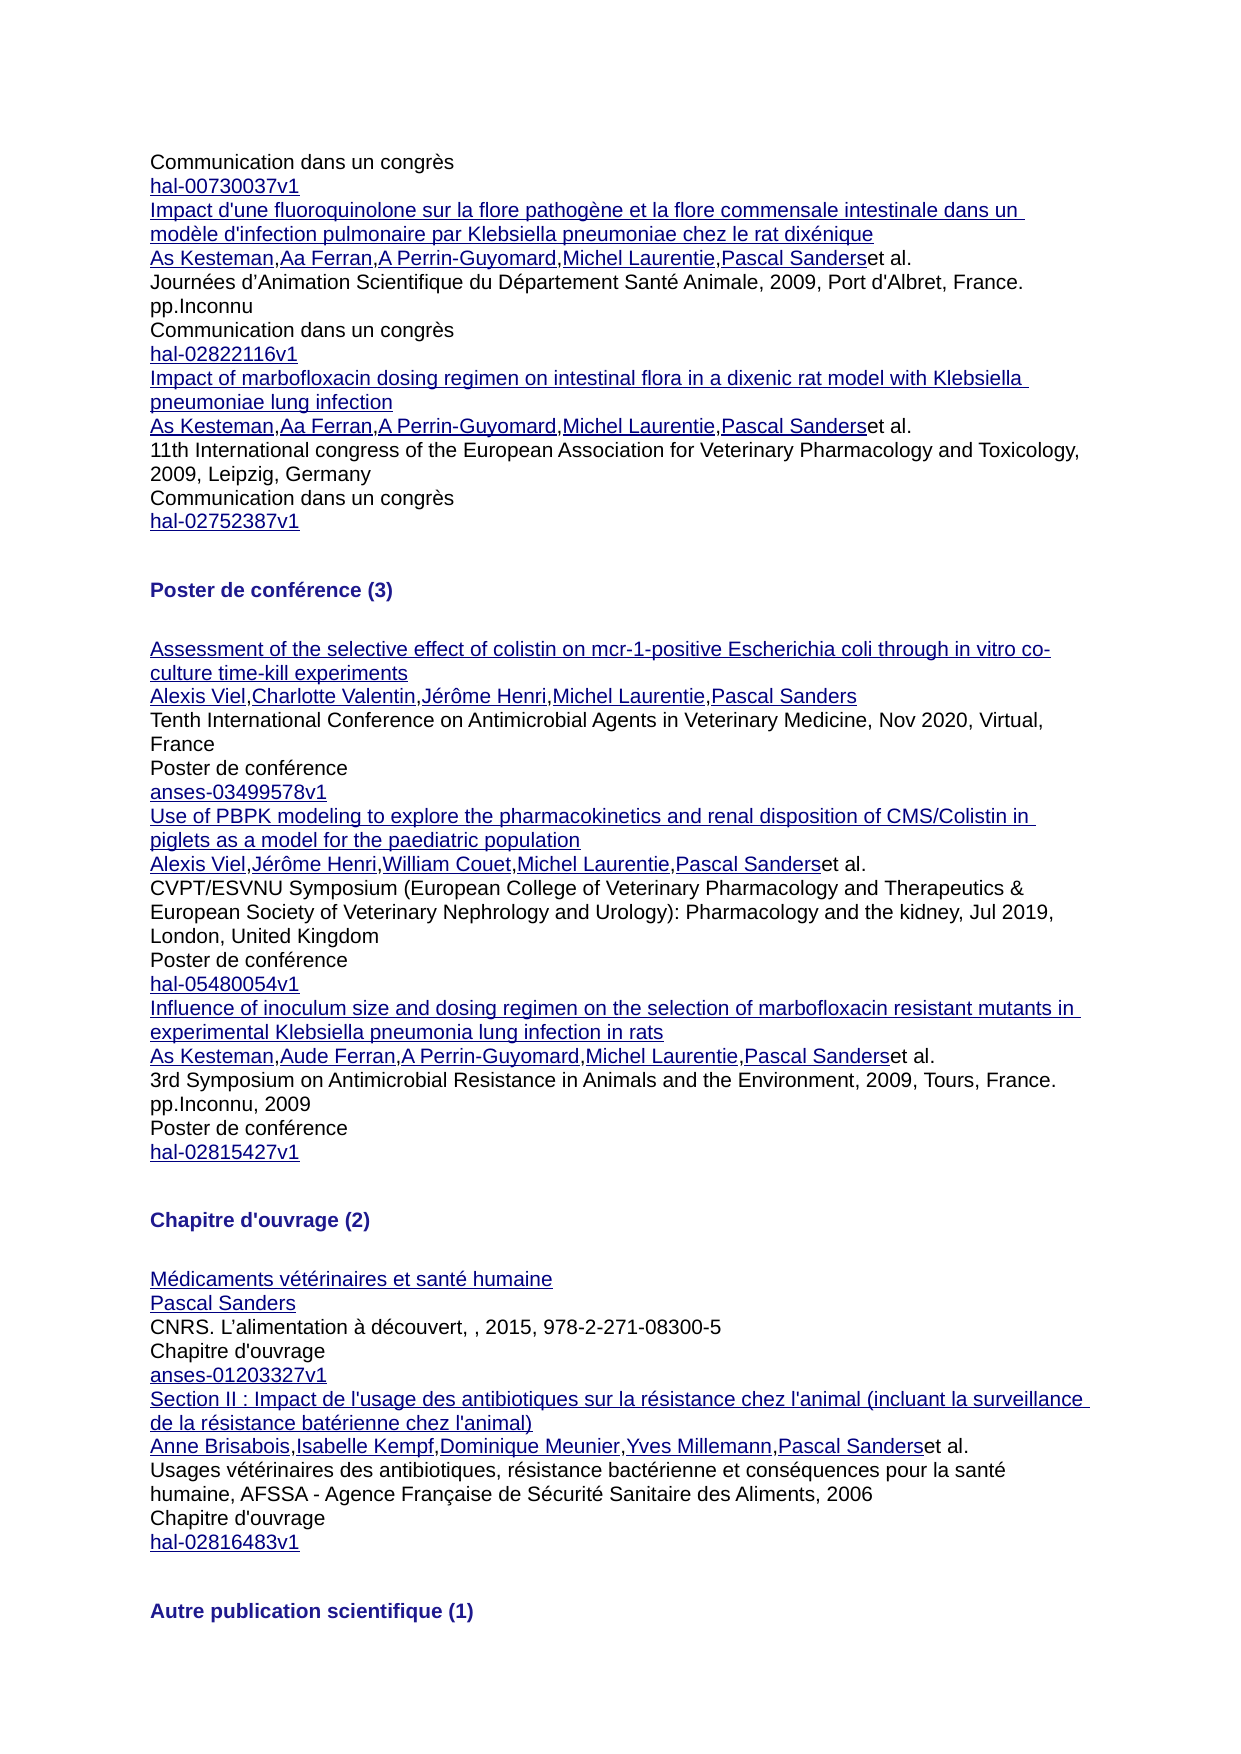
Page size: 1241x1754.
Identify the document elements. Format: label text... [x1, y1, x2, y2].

subtitle Chapitre d'ouvrage (2) [150, 1208, 1090, 1232]
table_cell de la résistance batérienne chez l'animal) Anne Brisabois,Isabelle Kempf,Dominique Meunier,Yves Millemann,Pascal Sanderset al. Usages vétérinaires des antibiotiques, résistance bactérienne et conséquences pour la santé humaine, AFSSA - Agence Française de Sécurité Sanitaire des Aliments, 2006 Chapitre d'ouvrage hal-02816483v1 [150, 1408, 1090, 1554]
table_cell Influence of inoculum size and dosing regimen on the selection of marbofloxacin resistant mutants in experimental Klebsiella pneumonia lung infection in rats As Kesteman,Aude Ferran,A Perrin-Guyomard,Michel Laurentie,Pascal Sanderset al. 3rd Symposium on Antimicrobial Resistance in Animals and the Environment, 2009, Tours, France. pp.Inconnu, 2009 Poster de conférence hal-02815427v1 [150, 996, 1090, 1163]
table_header Médicaments vétérinaires et santé humaine Pascal Sanders CNRS. L’alimentation à découvert, , 2015, 978-2-271-08300-5 Chapitre d'ouvrage anses-01203327v1 [150, 1267, 1090, 1386]
table_cell Section II : Impact de l'usage des antibiotiques sur la résistance chez l'animal (incluant la surveillance [150, 1386, 1090, 1407]
table_header Assessment of the selective effect of colistin on mcr-1-positive Escherichia coli through in vitro co-culture time-kill experiments Alexis Viel,Charlotte Valentin,Jérôme Henri,Michel Laurentie,Pascal Sanders Tenth International Conference on Antimicrobial Agents in Veterinary Medicine, Nov 2020, Virtual, France Poster de conférence anses-03499578v1 [150, 636, 1090, 804]
subtitle Poster de conférence (3) [150, 578, 1090, 602]
table_cell Impact of marbofloxacin dosing regimen on intestinal flora in a dixenic rat model with Klebsiella pneumoniae lung infection As Kesteman,Aa Ferran,A Perrin-Guyomard,Michel Laurentie,Pascal Sanderset al. 11th International congress of the European Association for Veterinary Pharmacology and Toxicology, 2009, Leipzig, Germany Communication dans un congrès hal-02752387v1 [150, 366, 1090, 533]
table_cell Use of PBPK modeling to explore the pharmacokinetics and renal disposition of CMS/Colistin in piglets as a model for the paediatric population Alexis Viel,Jérôme Henri,William Couet,Michel Laurentie,Pascal Sanderset al. CVPT/ESVNU Symposium (European College of Veterinary Pharmacology and Therapeutics & European Society of Veterinary Nephrology and Urology): Pharmacology and the kidney, Jul 2019, London, United Kingdom Poster de conférence hal-05480054v1 [150, 804, 1090, 996]
table_cell Impact d'une fluoroquinolone sur la flore pathogène et la flore commensale intestinale dans un modèle d'infection pulmonaire par Klebsiella pneumoniae chez le rat dixénique As Kesteman,Aa Ferran,A Perrin-Guyomard,Michel Laurentie,Pascal Sanderset al. Journées d’Animation Scientifique du Département Santé Animale, 2009, Port d'Albret, France. pp.Inconnu Communication dans un congrès hal-02822116v1 [150, 198, 1090, 366]
table_cell Communication dans un congrès hal-00730037v1 [150, 150, 1090, 198]
subtitle Autre publication scientifique (1) [150, 1599, 1090, 1623]
